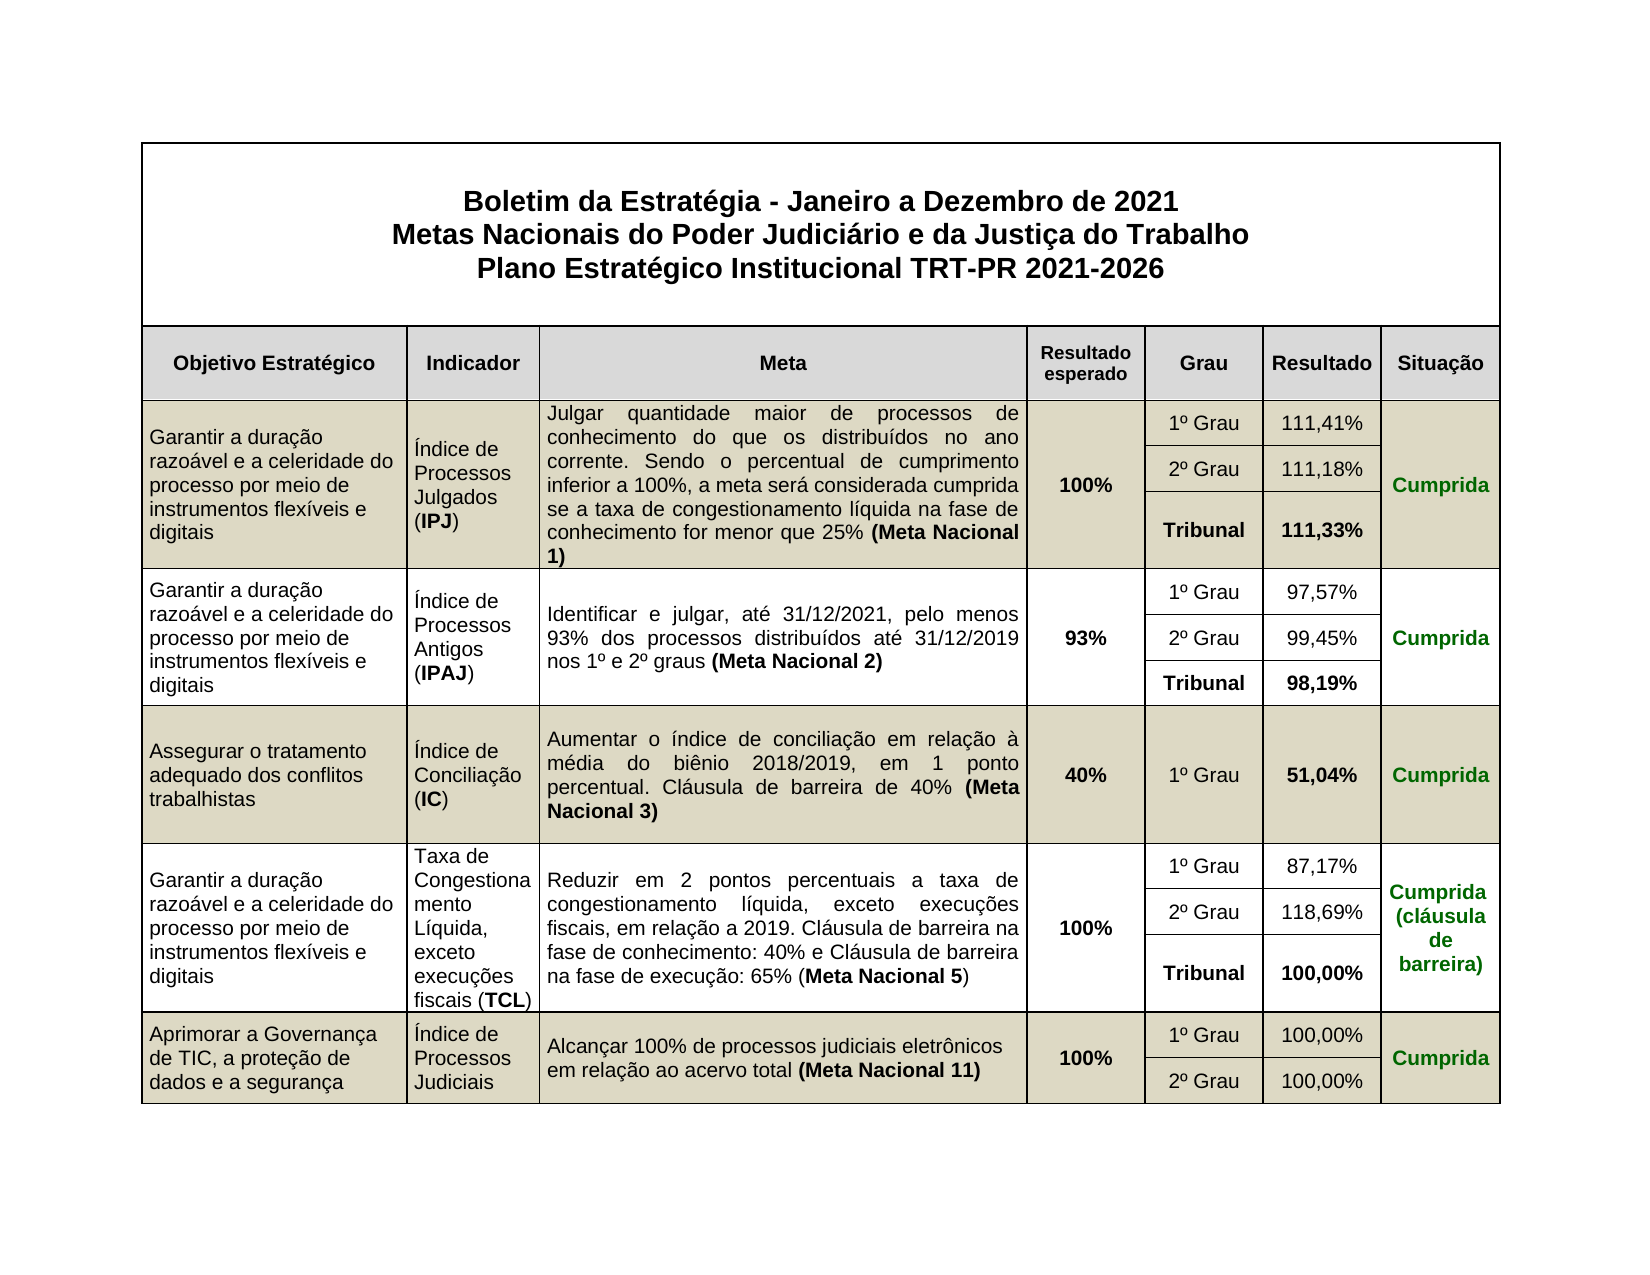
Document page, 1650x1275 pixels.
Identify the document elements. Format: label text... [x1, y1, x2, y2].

table_cell Identificar e julgar, até 31/12/2021, pelo menos 93% dos processos distribuídos até 31/12/2019 nos 1º e 2º graus (Meta Nacional 2) [540, 569, 1026, 705]
table_cell 100% [1028, 401, 1144, 568]
table_cell Resultado esperado [1028, 327, 1144, 399]
table_cell Índice de Processos Judiciais Eletrônicos (IPJE) [408, 1013, 539, 1103]
table_cell 100% [1028, 844, 1144, 1011]
table_cell 111,41% [1264, 401, 1380, 445]
table_cell Cumprida [1382, 401, 1499, 568]
table_cell 98,19% [1264, 661, 1380, 705]
table_cell Índice de Processos Julgados (IPJ) [408, 401, 539, 568]
table_cell Garantir a duração razoável e a celeridade do processo por meio de instrumentos flexíveis e digitais [143, 844, 406, 1011]
table_header Boletim da Estratégia - Janeiro a Dezembro de 2021 Metas Nacionais do Poder Judiciário e da Justiça do Trabalho Plano Estratégico Institucional TRT-PR 2021-2026 [143, 144, 1499, 324]
table_cell 100,00% [1264, 1058, 1380, 1103]
table_cell Tribunal [1146, 661, 1262, 705]
table_cell Tribunal [1146, 492, 1262, 568]
table_cell 2º Grau [1146, 889, 1262, 934]
table_cell Cumprida [1382, 706, 1499, 843]
table_cell Grau [1146, 327, 1262, 399]
table_cell 1º Grau [1146, 844, 1262, 888]
table_cell 99,45% [1264, 615, 1380, 659]
table_cell Objetivo Estratégico [143, 327, 406, 399]
table_cell Alcançar 100% de processos judiciais eletrônicos em relação ao acervo total (Meta Nacional 11) [540, 1013, 1026, 1103]
table_cell Índice de Processos Antigos (IPAJ) [408, 569, 539, 705]
table_cell Garantir a duração razoável e a celeridade do processo por meio de instrumentos flexíveis e digitais [143, 569, 406, 705]
table_cell Garantir a duração razoável e a celeridade do processo por meio de instrumentos flexíveis e digitais [143, 401, 406, 568]
table_cell Tribunal [1146, 935, 1262, 1011]
table_cell 1º Grau [1146, 706, 1262, 843]
table_cell 97,57% [1264, 569, 1380, 614]
table_cell 1º Grau [1146, 401, 1262, 445]
table_cell Julgar quantidade maior de processos de conhecimento do que os distribuídos no ano corrente. Sendo o percentual de cumprimento inferior a 100%, a meta será considerada cumprida se a taxa de congestionamento líquida na fase de conhecimento for menor que 25% (Meta Nacional 1) [540, 401, 1026, 568]
table_cell 40% [1028, 706, 1144, 843]
table_cell Taxa de Congestionamento Líquida, exceto execuções fiscais (TCL) [408, 844, 539, 1011]
table_cell Aumentar o índice de conciliação em relação à média do biênio 2018/2019, em 1 ponto percentual. Cláusula de barreira de 40% (Meta Nacional 3) [540, 706, 1026, 843]
table_cell 2º Grau [1146, 615, 1262, 659]
table_cell 111,33% [1264, 492, 1380, 568]
table_cell Situação [1382, 327, 1499, 399]
table_cell 100,00% [1264, 1013, 1380, 1057]
table_cell 1º Grau [1146, 1013, 1262, 1057]
table_cell Resultado [1264, 327, 1380, 399]
table_cell Meta [540, 327, 1026, 399]
table_cell 87,17% [1264, 844, 1380, 888]
table_cell 1º Grau [1146, 569, 1262, 614]
table_cell 100% [1028, 1013, 1144, 1103]
table_cell Cumprida (cláusula de barreira) [1382, 844, 1499, 1011]
table_cell Índice de Conciliação (IC) [408, 706, 539, 843]
table_cell Aprimorar a Governança de TIC, a proteção de dados e a segurança [143, 1013, 406, 1103]
table_cell Assegurar o tratamento adequado dos conflitos trabalhistas [143, 706, 406, 843]
table_cell Cumprida [1382, 1013, 1499, 1103]
table_cell 93% [1028, 569, 1144, 705]
table_cell Cumprida [1382, 569, 1499, 705]
table_cell 2º Grau [1146, 446, 1262, 491]
table_cell Reduzir em 2 pontos percentuais a taxa de congestionamento líquida, exceto execuções fiscais, em relação a 2019. Cláusula de barreira na fase de conhecimento: 40% e Cláusula de barreira na fase de execução: 65% (Meta Nacional 5) [540, 844, 1026, 1011]
table_cell 2º Grau [1146, 1058, 1262, 1103]
table_cell 118,69% [1264, 889, 1380, 934]
table_cell 100,00% [1264, 935, 1380, 1011]
table_cell Indicador [408, 327, 539, 399]
table_cell 111,18% [1264, 446, 1380, 491]
table_cell 51,04% [1264, 706, 1380, 843]
